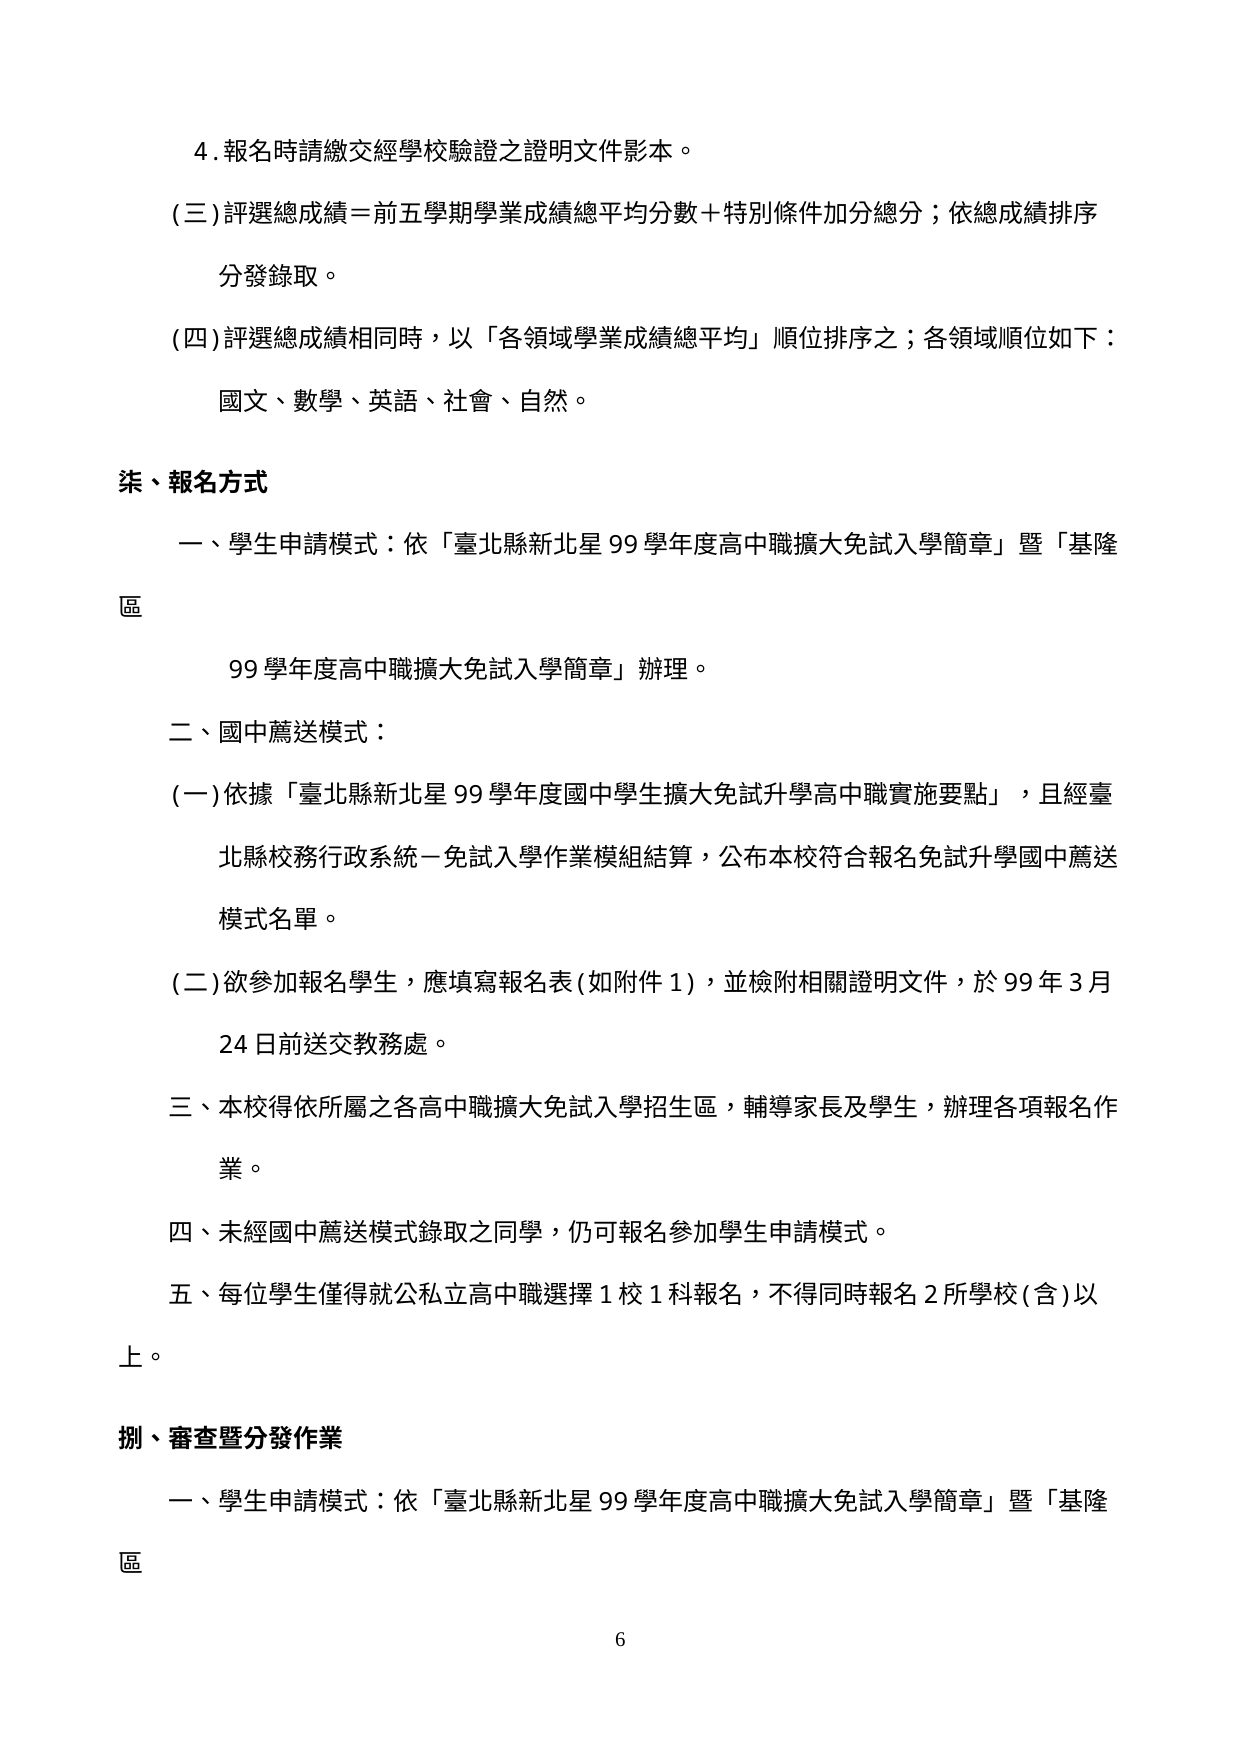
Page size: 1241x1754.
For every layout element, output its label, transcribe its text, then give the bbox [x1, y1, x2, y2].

text 五、每位學生僅得就公私立高中職選擇1校1科報名，不得同時報名2所學校(含)以上。 [118, 1251, 1122, 1376]
text 四、未經國中薦送模式錄取之同學，仍可報名參加學生申請模式。 [118, 1189, 1122, 1251]
text 柒、報名方式 [118, 439, 1122, 501]
text 二、國中薦送模式： [168, 689, 1122, 751]
text 99學年度高中職擴大免試入學簡章」辦理。 [118, 626, 1122, 689]
text (三)評選總成績＝前五學期學業成績總平均分數＋特別條件加分總分；依總成績排序分發錄取。 [168, 170, 1122, 295]
text 一、學生申請模式：依「臺北縣新北星99學年度高中職擴大免試入學簡章」暨「基隆區 [118, 501, 1122, 626]
text 一、學生申請模式：依「臺北縣新北星99學年度高中職擴大免試入學簡章」暨「基隆區 [118, 1458, 1122, 1583]
text (一)依據「臺北縣新北星99學年度國中學生擴大免試升學高中職實施要點」，且經臺北縣校務行政系統－免試入學作業模組結算，公布本校符合報名免試升學國中薦送模式名單。 [168, 751, 1122, 939]
text 三、本校得依所屬之各高中職擴大免試入學招生區，輔導家長及學生，辦理各項報名作業。 [168, 1064, 1122, 1189]
text 4.報名時請繳交經學校驗證之證明文件影本。 [118, 108, 1122, 170]
text (二)欲參加報名學生，應填寫報名表(如附件1)，並檢附相關證明文件，於99年3月24日前送交教務處。 [168, 939, 1122, 1064]
text 捌、審查暨分發作業 [118, 1395, 1122, 1458]
text (四)評選總成績相同時，以「各領域學業成績總平均」順位排序之；各領域順位如下：國文、數學、英語、社會、自然。 [168, 295, 1122, 420]
